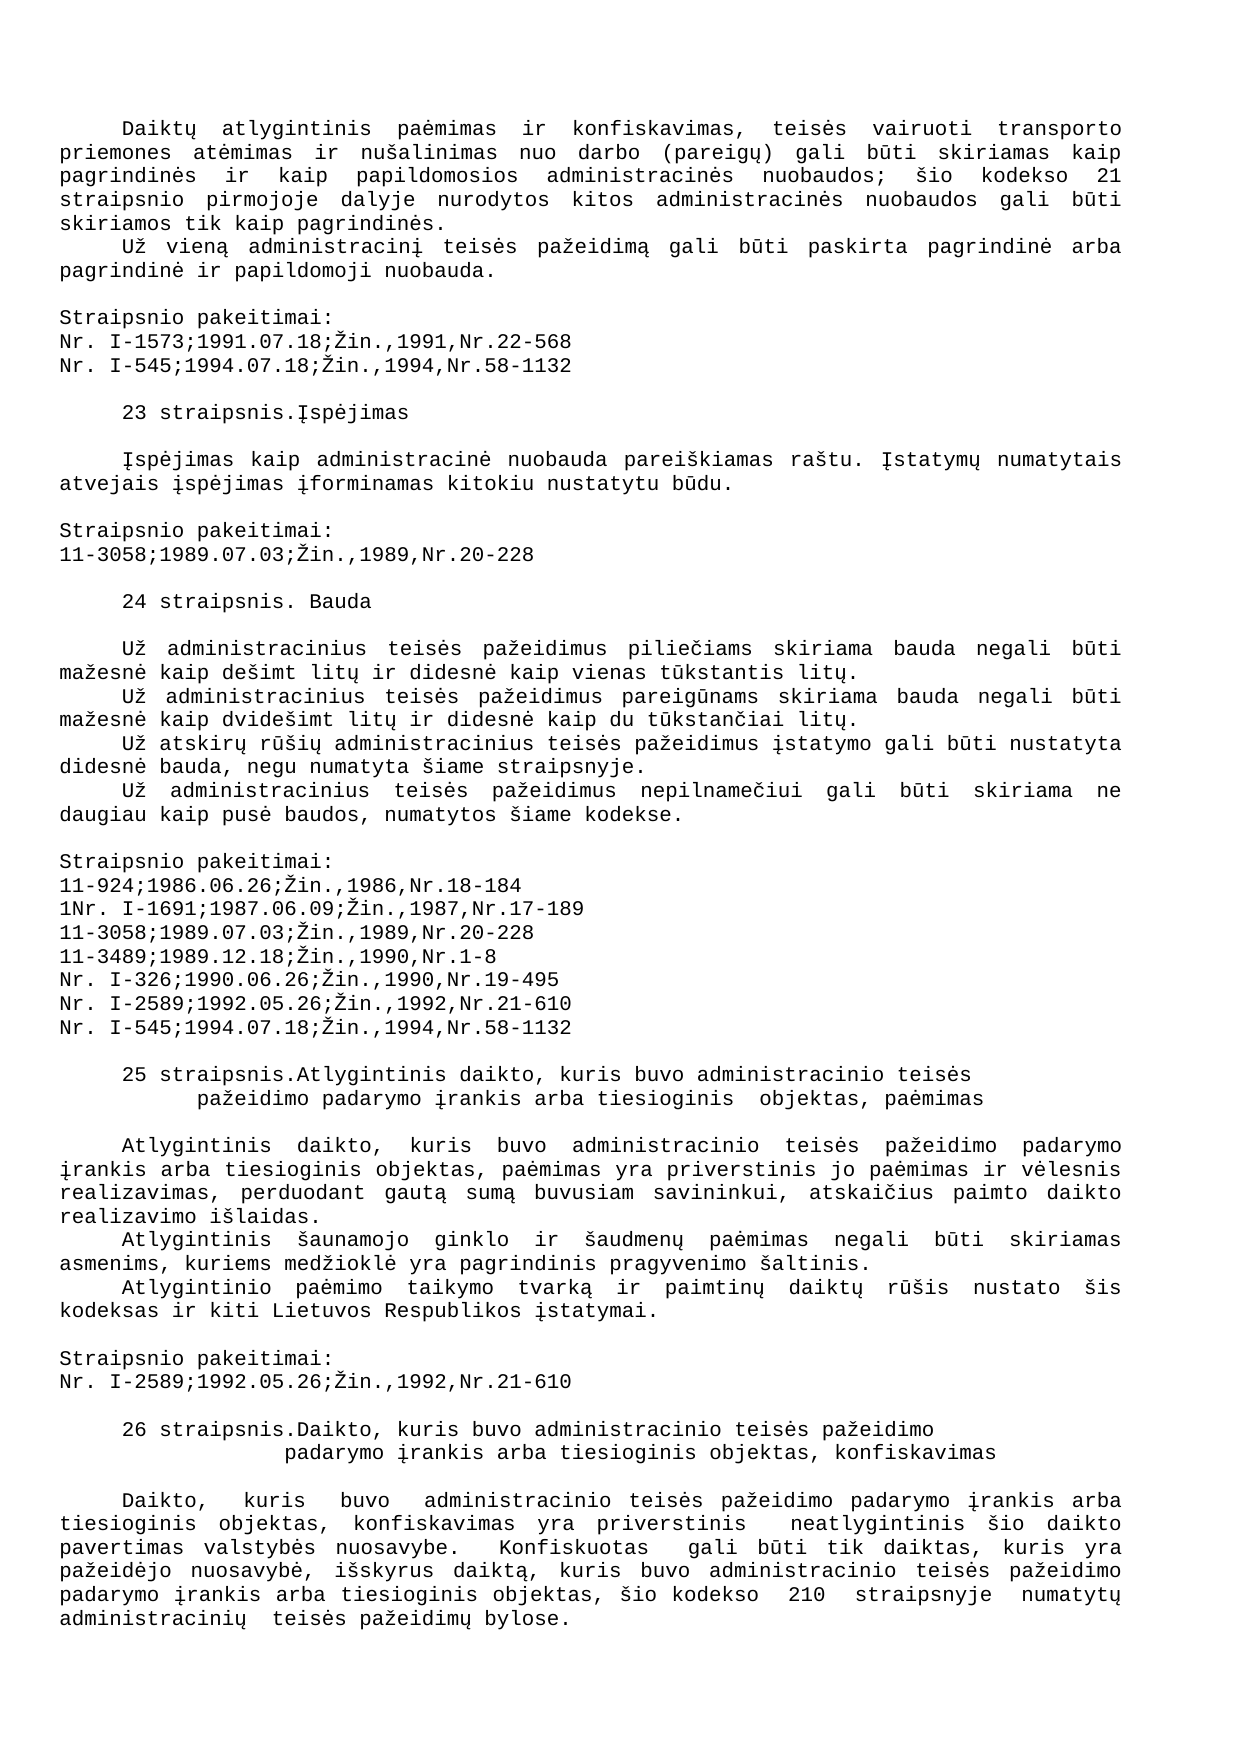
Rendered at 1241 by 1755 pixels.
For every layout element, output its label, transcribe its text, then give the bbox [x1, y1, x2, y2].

text padarymo įrankis arba tiesioginis objektas, konfiskavimas [59, 1442, 1122, 1466]
text Nr. I-2589;1992.05.26;Žin.,1992,Nr.21-610 [59, 1371, 1122, 1395]
text 11-3489;1989.12.18;Žin.,1990,Nr.1-8 [59, 946, 1122, 969]
text Už administracinius teisės pažeidimus piliečiams skiriama bauda negali būti mažesnė kaip dešimt litų ir didesnė kaip vienas tūkstantis litų. [59, 638, 1122, 686]
text 11-924;1986.06.26;Žin.,1986,Nr.18-184 [59, 875, 1122, 898]
text pažeidimo padarymo įrankis arba tiesioginis objektas, paėmimas [59, 1088, 1122, 1111]
text Straipsnio pakeitimai: [59, 1348, 1122, 1371]
text Straipsnio pakeitimai: [59, 520, 1122, 544]
text 26 straipsnis.Daikto, kuris buvo administracinio teisės pažeidimo [59, 1419, 1122, 1442]
text Nr. I-545;1994.07.18;Žin.,1994,Nr.58-1132 [59, 354, 1122, 378]
text Už administracinius teisės pažeidimus pareigūnams skiriama bauda negali būti mažesnė kaip dvidešimt litų ir didesnė kaip du tūkstančiai litų. [59, 686, 1122, 733]
text 24 straipsnis. Bauda [59, 591, 1122, 615]
text Už vieną administracinį teisės pažeidimą gali būti paskirta pagrindinė arba pagrindinė ir papildomoji nuobauda. [59, 236, 1122, 284]
text Nr. I-545;1994.07.18;Žin.,1994,Nr.58-1132 [59, 1017, 1122, 1040]
text 1Nr. I-1691;1987.06.09;Žin.,1987,Nr.17-189 [59, 898, 1122, 922]
text Atlygintinis daikto, kuris buvo administracinio teisės pažeidimo padarymo įrankis arba tiesioginis objektas, paėmimas yra priverstinis jo paėmimas ir vėlesnis realizavimas, perduodant gautą sumą buvusiam savininkui, atskaičius paimto daikto realizavimo išlaidas. [59, 1135, 1122, 1229]
text Atlygintinis šaunamojo ginklo ir šaudmenų paėmimas negali būti skiriamas asmenims, kuriems medžioklė yra pagrindinis pragyvenimo šaltinis. [59, 1229, 1122, 1277]
text 23 straipsnis.Įspėjimas [59, 402, 1122, 426]
text Daikto, kuris buvo administracinio teisės pažeidimo padarymo įrankis arba tiesioginis objektas, konfiskavimas yra priverstinis neatlygintinis šio daikto pavertimas valstybės nuosavybe. Konfiskuotas gali būti tik daiktas, kuris yra pažeidėjo nuosavybė, išskyrus daiktą, kuris buvo administracinio teisės pažeidimo padarymo įrankis arba tiesioginis objektas, šio kodekso 210 straipsnyje numatytų administracinių teisės pažeidimų bylose. [59, 1489, 1122, 1631]
text Už atskirų rūšių administracinius teisės pažeidimus įstatymo gali būti nustatyta didesnė bauda, negu numatyta šiame straipsnyje. [59, 733, 1122, 780]
text Straipsnio pakeitimai: [59, 851, 1122, 875]
text 25 straipsnis.Atlygintinis daikto, kuris buvo administracinio teisės [59, 1064, 1122, 1088]
text Nr. I-1573;1991.07.18;Žin.,1991,Nr.22-568 [59, 331, 1122, 354]
text Už administracinius teisės pažeidimus nepilnamečiui gali būti skiriama ne daugiau kaip pusė baudos, numatytos šiame kodekse. [59, 780, 1122, 827]
text Nr. I-2589;1992.05.26;Žin.,1992,Nr.21-610 [59, 993, 1122, 1017]
text 11-3058;1989.07.03;Žin.,1989,Nr.20-228 [59, 544, 1122, 567]
text Nr. I-326;1990.06.26;Žin.,1990,Nr.19-495 [59, 969, 1122, 993]
text Įspėjimas kaip administracinė nuobauda pareiškiamas raštu. Įstatymų numatytais atvejais įspėjimas įforminamas kitokiu nustatytu būdu. [59, 449, 1122, 496]
text Daiktų atlygintinis paėmimas ir konfiskavimas, teisės vairuoti transporto priemones atėmimas ir nušalinimas nuo darbo (pareigų) gali būti skiriamas kaip pagrindinės ir kaip papildomosios administracinės nuobaudos; šio kodekso 21 straipsnio pirmojoje dalyje nurodytos kitos administracinės nuobaudos gali būti skiriamos tik kaip pagrindinės. [59, 118, 1122, 236]
text Straipsnio pakeitimai: [59, 307, 1122, 331]
text 11-3058;1989.07.03;Žin.,1989,Nr.20-228 [59, 922, 1122, 946]
text Atlygintinio paėmimo taikymo tvarką ir paimtinų daiktų rūšis nustato šis kodeksas ir kiti Lietuvos Respublikos įstatymai. [59, 1277, 1122, 1324]
